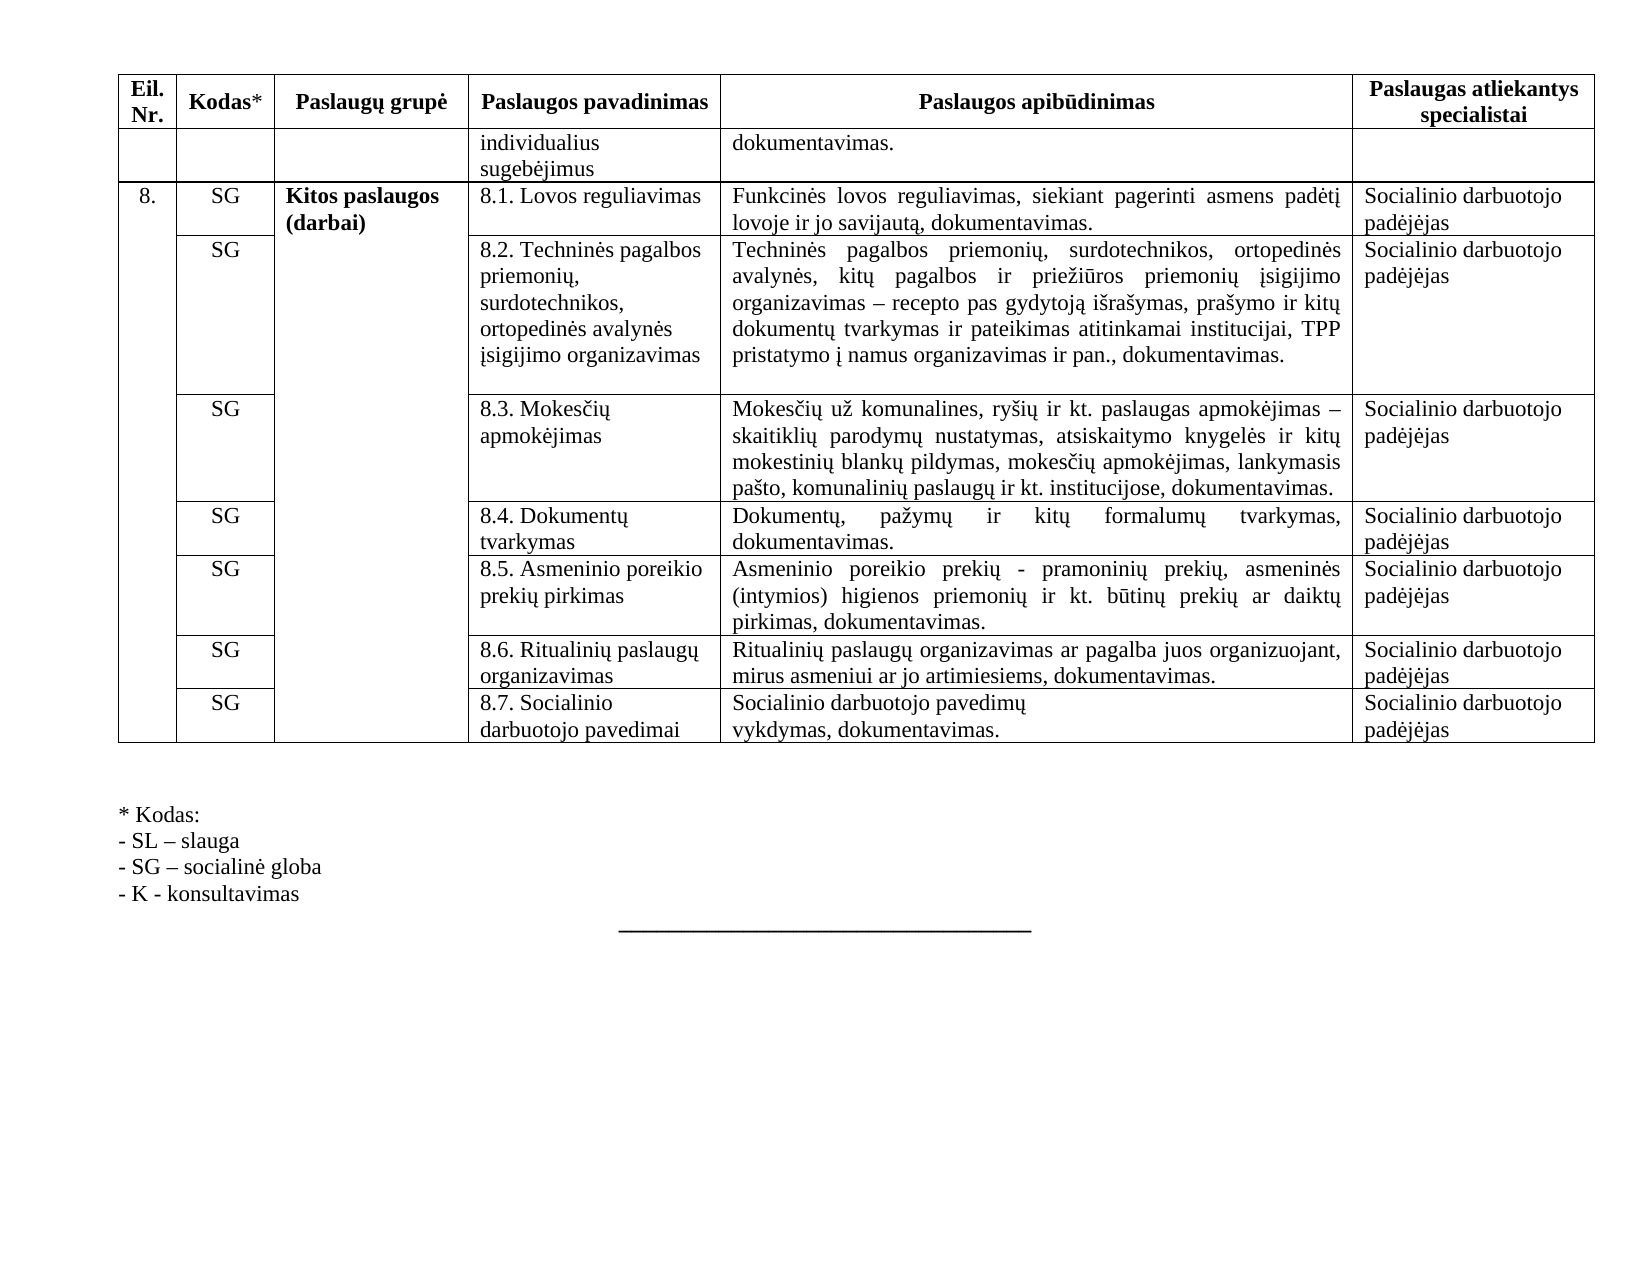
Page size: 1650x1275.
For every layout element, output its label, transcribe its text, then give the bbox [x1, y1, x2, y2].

table_cell SG [177, 502, 274, 554]
table_cell Socialinio darbuotojo padėjėjas [1353, 636, 1594, 688]
table_cell Kitos paslaugos (darbai) [275, 183, 468, 742]
table_cell Funkcinės lovos reguliavimas, siekiant pagerinti asmens padėtį lovoje ir jo savijautą, dokumentavimas. [721, 183, 1352, 235]
table_cell dokumentavimas. [721, 129, 1352, 181]
table_cell SG [177, 183, 274, 235]
table_cell 8.4. Dokumentų tvarkymas [469, 502, 720, 554]
table_cell 8. [119, 183, 176, 742]
table_cell Socialinio darbuotojo padėjėjas [1353, 236, 1594, 394]
table_cell [1353, 129, 1594, 181]
table_header Eil. Nr. [119, 75, 176, 128]
text - SL – slauga [118, 827, 1532, 853]
table_cell SG [177, 236, 274, 394]
table_header Paslaugos apibūdinimas [721, 75, 1352, 128]
table_cell 8.2. Techninės pagalbos priemonių, surdotechnikos, ortopedinės avalynės įsigijimo organizavimas [469, 236, 720, 394]
table_cell Socialinio darbuotojo padėjėjas [1353, 689, 1594, 742]
table_cell 8.1. Lovos reguliavimas [469, 183, 720, 235]
table_header Paslaugų grupė [275, 75, 468, 128]
text _________________________________ [118, 906, 1532, 935]
table_cell SG [177, 556, 274, 634]
table_cell Socialinio darbuotojo padėjėjas [1353, 183, 1594, 235]
table_cell SG [177, 395, 274, 501]
text - SG – socialinė globa [118, 853, 1532, 880]
table_cell [275, 129, 468, 181]
table_cell 8.5. Asmeninio poreikio prekių pirkimas [469, 556, 720, 634]
table_cell Ritualinių paslaugų organizavimas ar pagalba juos organizuojant, mirus asmeniui ar jo artimiesiems, dokumentavimas. [721, 636, 1352, 688]
table_cell 8.6. Ritualinių paslaugų organizavimas [469, 636, 720, 688]
table_header Kodas* [177, 75, 274, 128]
table_cell 8.3. Mokesčių apmokėjimas [469, 395, 720, 501]
table_cell Mokesčių už komunalines, ryšių ir kt. paslaugas apmokėjimas – skaitiklių parodymų nustatymas, atsiskaitymo knygelės ir kitų mokestinių blankų pildymas, mokesčių apmokėjimas, lankymasis pašto, komunalinių paslaugų ir kt. institucijose, dokumentavimas. [721, 395, 1352, 501]
table_header Paslaugas atliekantys specialistai [1353, 75, 1594, 128]
table_cell Techninės pagalbos priemonių, surdotechnikos, ortopedinės avalynės, kitų pagalbos ir priežiūros priemonių įsigijimo organizavimas – recepto pas gydytoją išrašymas, prašymo ir kitų dokumentų tvarkymas ir pateikimas atitinkamai institucijai, TPP pristatymo į namus organizavimas ir pan., dokumentavimas. [721, 236, 1352, 394]
table_cell Asmeninio poreikio prekių - pramoninių prekių, asmeninės (intymios) higienos priemonių ir kt. būtinų prekių ar daiktų pirkimas, dokumentavimas. [721, 556, 1352, 634]
table_cell Dokumentų, pažymų ir kitų formalumų tvarkymas, dokumentavimas. [721, 502, 1352, 554]
table_cell [119, 129, 176, 181]
table_cell individualius sugebėjimus [469, 129, 720, 181]
table_cell Socialinio darbuotojo padėjėjas [1353, 556, 1594, 634]
table_cell Socialinio darbuotojo padėjėjas [1353, 395, 1594, 501]
table_cell 8.7. Socialinio darbuotojo pavedimai [469, 689, 720, 742]
text - K - konsultavimas [118, 880, 1532, 906]
text * Kodas: [118, 801, 1532, 827]
table_cell Socialinio darbuotojo pavedimų vykdymas, dokumentavimas. [721, 689, 1352, 742]
table_cell SG [177, 636, 274, 688]
table_cell Socialinio darbuotojo padėjėjas [1353, 502, 1594, 554]
table_cell [177, 129, 274, 181]
table_cell SG [177, 689, 274, 742]
table_header Paslaugos pavadinimas [469, 75, 720, 128]
